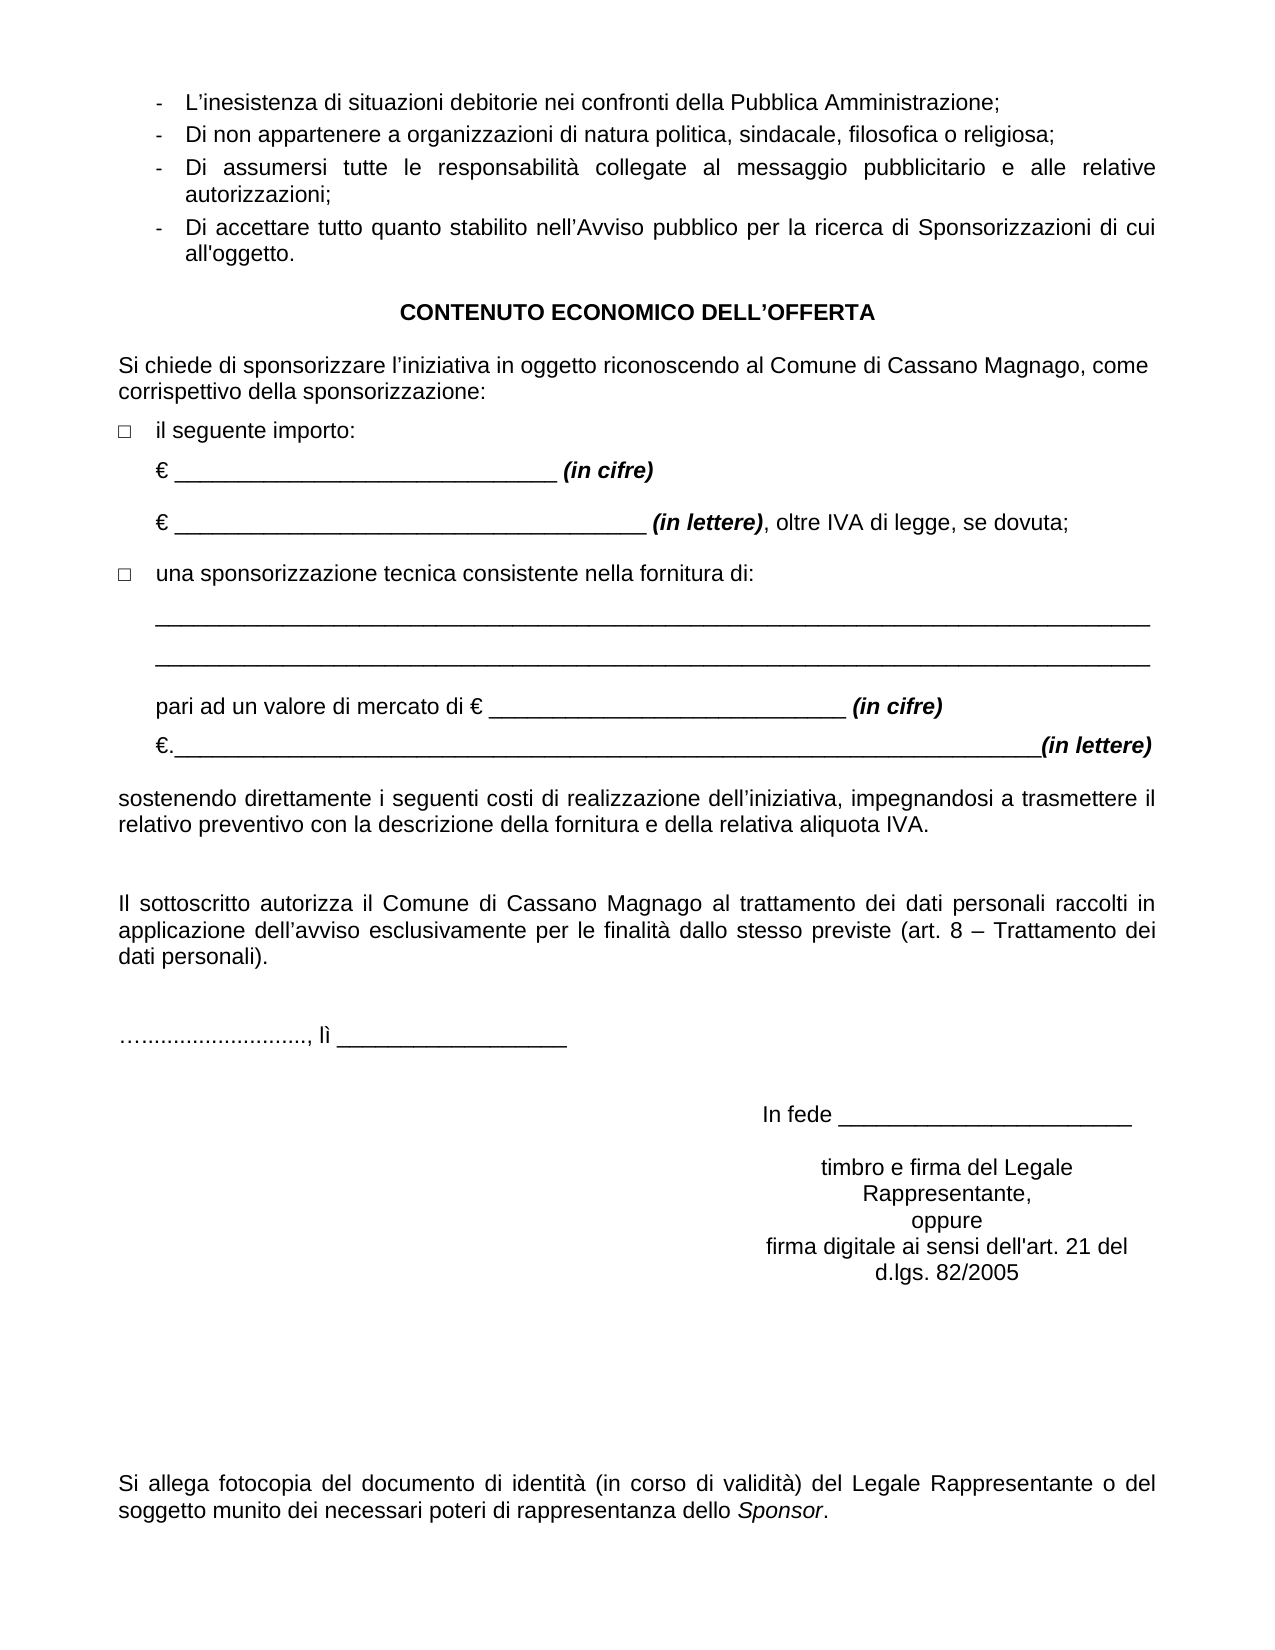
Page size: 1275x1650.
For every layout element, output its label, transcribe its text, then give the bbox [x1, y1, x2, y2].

list il seguente importo: [118, 417, 1157, 444]
list Di accettare tutto quanto stabilito nell’Avviso pubblico per la ricerca di Sponsorizzazioni di cui all'oggetto. [155, 213, 1157, 266]
text sostenendo direttamente i seguenti costi di realizzazione dell’iniziativa, impegnandosi a trasmettere il relativo preventivo con la descrizione della fornitura e della relativa aliquota IVA. [118, 785, 1157, 838]
text timbro e firma del Legale Rappresentante, [737, 1154, 1157, 1207]
text CONTENUTO ECONOMICO DELL’OFFERTA [118, 299, 1157, 325]
text Si allega fotocopia del documento di identità (in corso di validità) del Legale Rappresentante o del soggetto munito dei necessari poteri di rappresentanza dello Sponsor. [118, 1470, 1157, 1523]
text €.____________________________________________________________________(in lettere) [155, 732, 1157, 759]
text ….........................., lì __________________ [118, 1022, 1157, 1048]
text Si chiede di sponsorizzare l’iniziativa in oggetto riconoscendo al Comune di Cassano Magnago, come corrispettivo della sponsorizzazione: [118, 352, 1157, 404]
text € _____________________________________ (in lettere), oltre IVA di legge, se dovuta; [155, 508, 1157, 535]
list Di assumersi tutte le responsabilità collegate al messaggio pubblicitario e alle relative autorizzazioni; [155, 154, 1157, 207]
list Di non appartenere a organizzazioni di natura politica, sindacale, filosofica o religiosa; [155, 121, 1157, 148]
text pari ad un valore di mercato di € ____________________________ (in cifre) [155, 693, 1157, 719]
list una sponsorizzazione tecnica consistente nella fornitura di: [118, 560, 1157, 587]
text € ______________________________ (in cifre) [155, 457, 1157, 483]
text Il sottoscritto autorizza il Comune di Cassano Magnago al trattamento dei dati personali raccolti in applicazione dell’avviso esclusivamente per le finalità dallo stesso previste (art. 8 – Trattamento dei dati personali). [118, 890, 1157, 969]
text ____________________________________________________________________________________________________________________________________________________________ [155, 601, 1157, 667]
text firma digitale ai sensi dell'art. 21 del d.lgs. 82/2005 [737, 1233, 1157, 1286]
list L’inesistenza di situazioni debitorie nei confronti della Pubblica Amministrazione; [156, 89, 1157, 115]
text oppure [737, 1207, 1157, 1233]
text In fede _______________________ [737, 1101, 1157, 1128]
